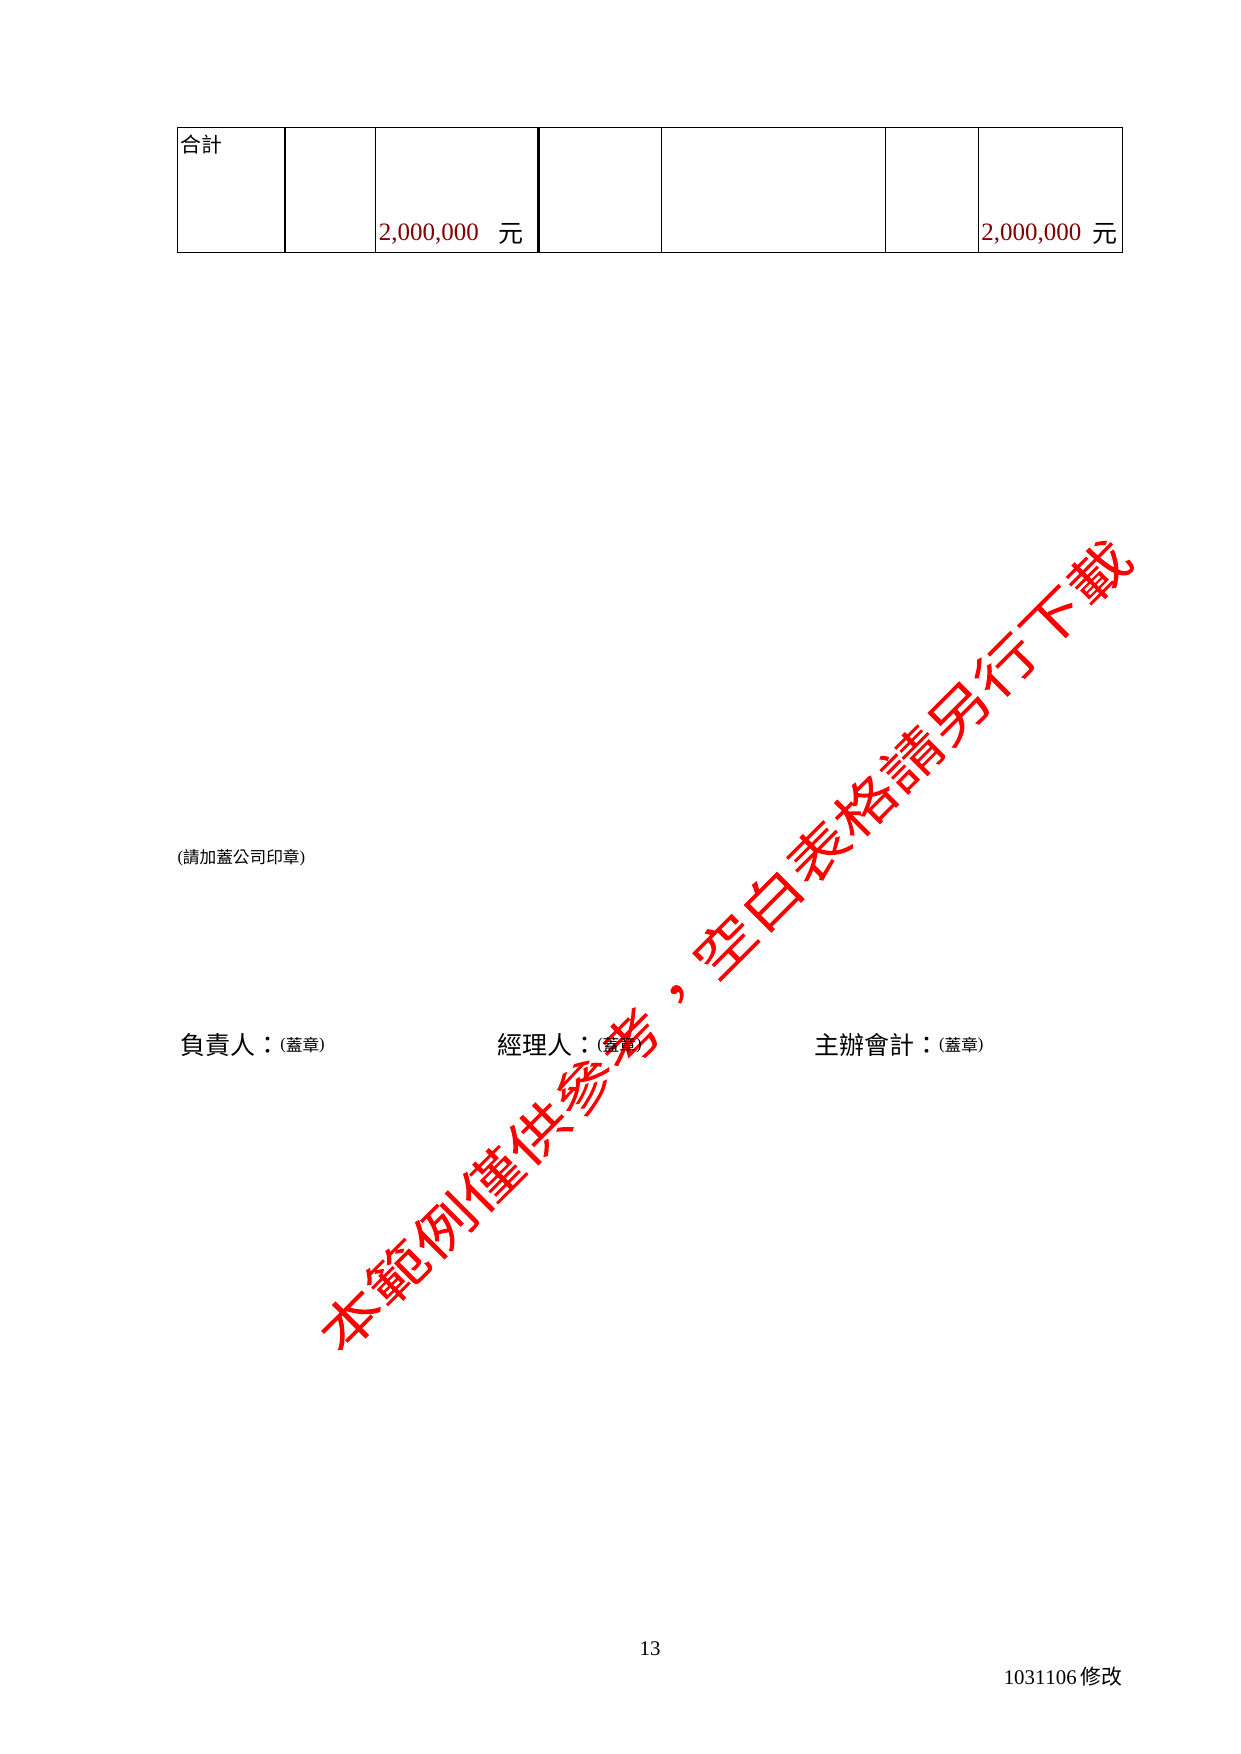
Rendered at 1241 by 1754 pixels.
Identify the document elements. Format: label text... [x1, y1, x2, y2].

table_cell 元 [496, 128, 537, 252]
table_header 負責人：(蓋章) [177, 1002, 494, 1085]
table_cell [886, 128, 978, 252]
table_cell 2,000,000 [979, 128, 1089, 252]
table_cell [286, 128, 375, 252]
table_cell [662, 128, 885, 252]
text (請加蓋公司印章) [177, 814, 1122, 877]
table_header 主辦會計：(蓋章) [811, 1002, 1128, 1085]
table_cell 2,000,000 [376, 128, 496, 252]
table_header 經理人：(蓋章) [494, 1002, 811, 1085]
table_cell 合計 [178, 128, 284, 252]
table_cell [540, 128, 661, 252]
table_cell 元 [1089, 128, 1122, 252]
